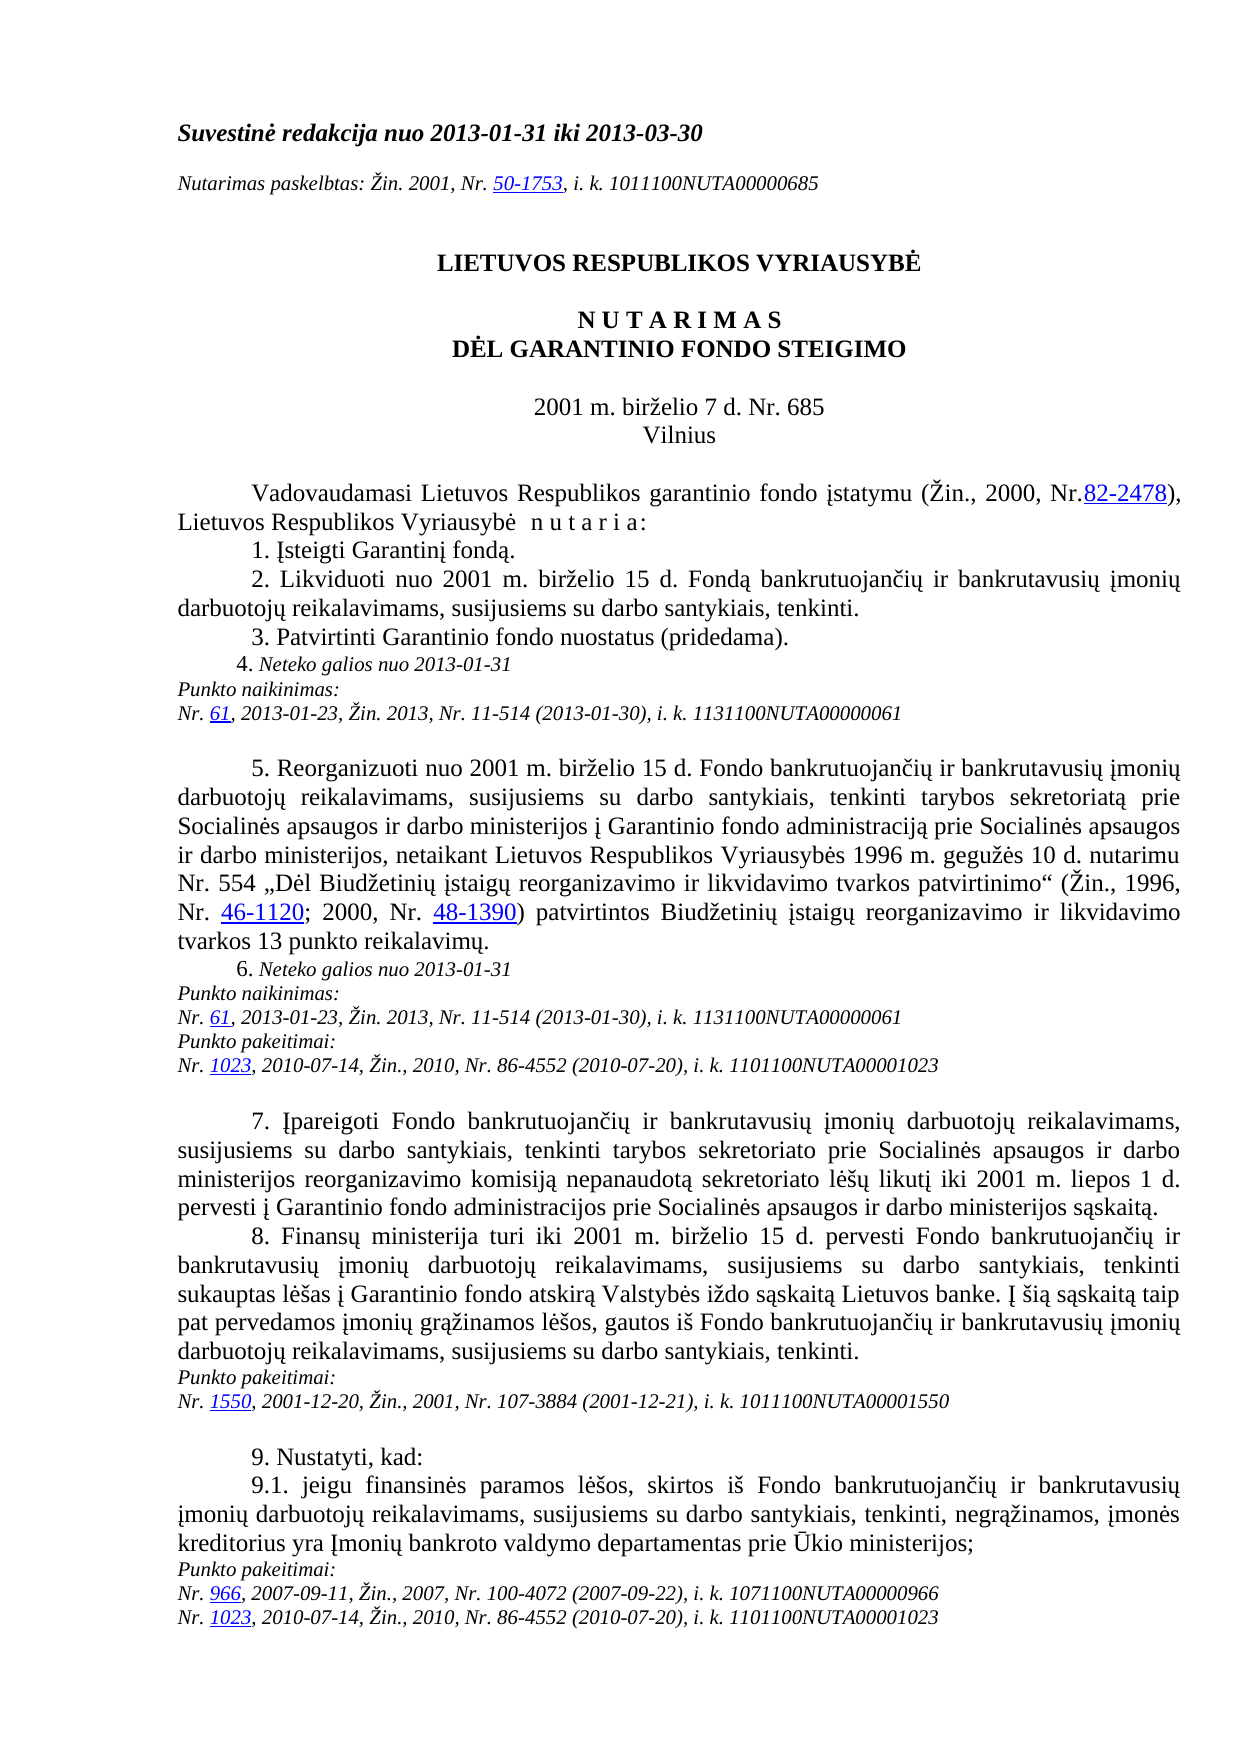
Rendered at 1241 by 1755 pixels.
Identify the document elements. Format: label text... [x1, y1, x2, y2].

text Suvestinė redakcija nuo 2013-01-31 iki 2013-03-30 [177, 118, 1181, 147]
text 8. Finansų ministerija turi iki 2001 m. birželio 15 d. pervesti Fondo bankrutuojančių ir bankrutavusių įmonių darbuotojų reikalavimams, susijusiems su darbo santykiais, tenkinti sukauptas lėšas į Garantinio fondo atskirą Valstybės iždo sąskaitą Lietuvos banke. Į šią sąskaitą taip pat pervedamos įmonių grąžinamos lėšos, gautos iš Fondo bankrutuojančių ir bankrutavusių įmonių darbuotojų reikalavimams, susijusiems su darbo santykiais, tenkinti. [177, 1221, 1181, 1365]
text Nutarimas paskelbtas: Žin. 2001, Nr. 50-1753, i. k. 1011100NUTA00000685 [177, 171, 1181, 195]
text Nr. 61, 2013-01-23, Žin. 2013, Nr. 11-514 (2013-01-30), i. k. 1131100NUTA00000061 [177, 701, 1181, 725]
text 2001 m. birželio 7 d. Nr. 685 [177, 392, 1181, 420]
text Punkto naikinimas: [177, 981, 1181, 1005]
text 1. Įsteigti Garantinį fondą. [177, 535, 1181, 564]
text 6. Neteko galios nuo 2013-01-31 [177, 955, 1181, 981]
text N U T A R I M A S [177, 305, 1181, 334]
text Punkto naikinimas: [177, 677, 1181, 701]
text Nr. 1023, 2010-07-14, Žin., 2010, Nr. 86-4552 (2010-07-20), i. k. 1101100NUTA00001023 [177, 1053, 1181, 1077]
text Vadovaudamasi Lietuvos Respublikos garantinio fondo įstatymu (Žin., 2000, Nr.82-2478), Lietuvos Respublikos Vyriausybė nutaria: [177, 478, 1181, 535]
text Punkto pakeitimai: [177, 1029, 1181, 1053]
text Nr. 1550, 2001-12-20, Žin., 2001, Nr. 107-3884 (2001-12-21), i. k. 1011100NUTA00001550 [177, 1389, 1181, 1413]
text DĖL GARANTINIO FONDO STEIGIMO [177, 334, 1181, 363]
text Nr. 61, 2013-01-23, Žin. 2013, Nr. 11-514 (2013-01-30), i. k. 1131100NUTA00000061 [177, 1005, 1181, 1029]
text 2. Likviduoti nuo 2001 m. birželio 15 d. Fondą bankrutuojančių ir bankrutavusių įmonių darbuotojų reikalavimams, susijusiems su darbo santykiais, tenkinti. [177, 564, 1181, 622]
text 5. Reorganizuoti nuo 2001 m. birželio 15 d. Fondo bankrutuojančių ir bankrutavusių įmonių darbuotojų reikalavimams, susijusiems su darbo santykiais, tenkinti tarybos sekretoriatą prie Socialinės apsaugos ir darbo ministerijos į Garantinio fondo administraciją prie Socialinės apsaugos ir darbo ministerijos, netaikant Lietuvos Respublikos Vyriausybės 1996 m. gegužės 10 d. nutarimu Nr. 554 „Dėl Biudžetinių įstaigų reorganizavimo ir likvidavimo tvarkos patvirtinimo“ (Žin., 1996, Nr. 46-1120; 2000, Nr. 48-1390) patvirtintos Biudžetinių įstaigų reorganizavimo ir likvidavimo tvarkos 13 punkto reikalavimų. [177, 753, 1181, 955]
text 9.1. jeigu finansinės paramos lėšos, skirtos iš Fondo bankrutuojančių ir bankrutavusių įmonių darbuotojų reikalavimams, susijusiems su darbo santykiais, tenkinti, negrąžinamos, įmonės kreditorius yra Įmonių bankroto valdymo departamentas prie Ūkio ministerijos; [177, 1471, 1181, 1557]
text 3. Patvirtinti Garantinio fondo nuostatus (pridedama). [177, 622, 1181, 650]
text 7. Įpareigoti Fondo bankrutuojančių ir bankrutavusių įmonių darbuotojų reikalavimams, susijusiems su darbo santykiais, tenkinti tarybos sekretoriato prie Socialinės apsaugos ir darbo ministerijos reorganizavimo komisiją nepanaudotą sekretoriato lėšų likutį iki 2001 m. liepos 1 d. pervesti į Garantinio fondo administracijos prie Socialinės apsaugos ir darbo ministerijos sąskaitą. [177, 1106, 1181, 1221]
text Nr. 1023, 2010-07-14, Žin., 2010, Nr. 86-4552 (2010-07-20), i. k. 1101100NUTA00001023 [177, 1605, 1181, 1629]
text LIETUVOS RESPUBLIKOS VYRIAUSYBĖ [177, 248, 1181, 277]
text Punkto pakeitimai: [177, 1365, 1181, 1389]
text 4. Neteko galios nuo 2013-01-31 [177, 650, 1181, 677]
text Vilnius [177, 420, 1181, 449]
text Punkto pakeitimai: [177, 1557, 1181, 1581]
text Nr. 966, 2007-09-11, Žin., 2007, Nr. 100-4072 (2007-09-22), i. k. 1071100NUTA00000966 [177, 1581, 1181, 1605]
text 9. Nustatyti, kad: [177, 1442, 1181, 1471]
